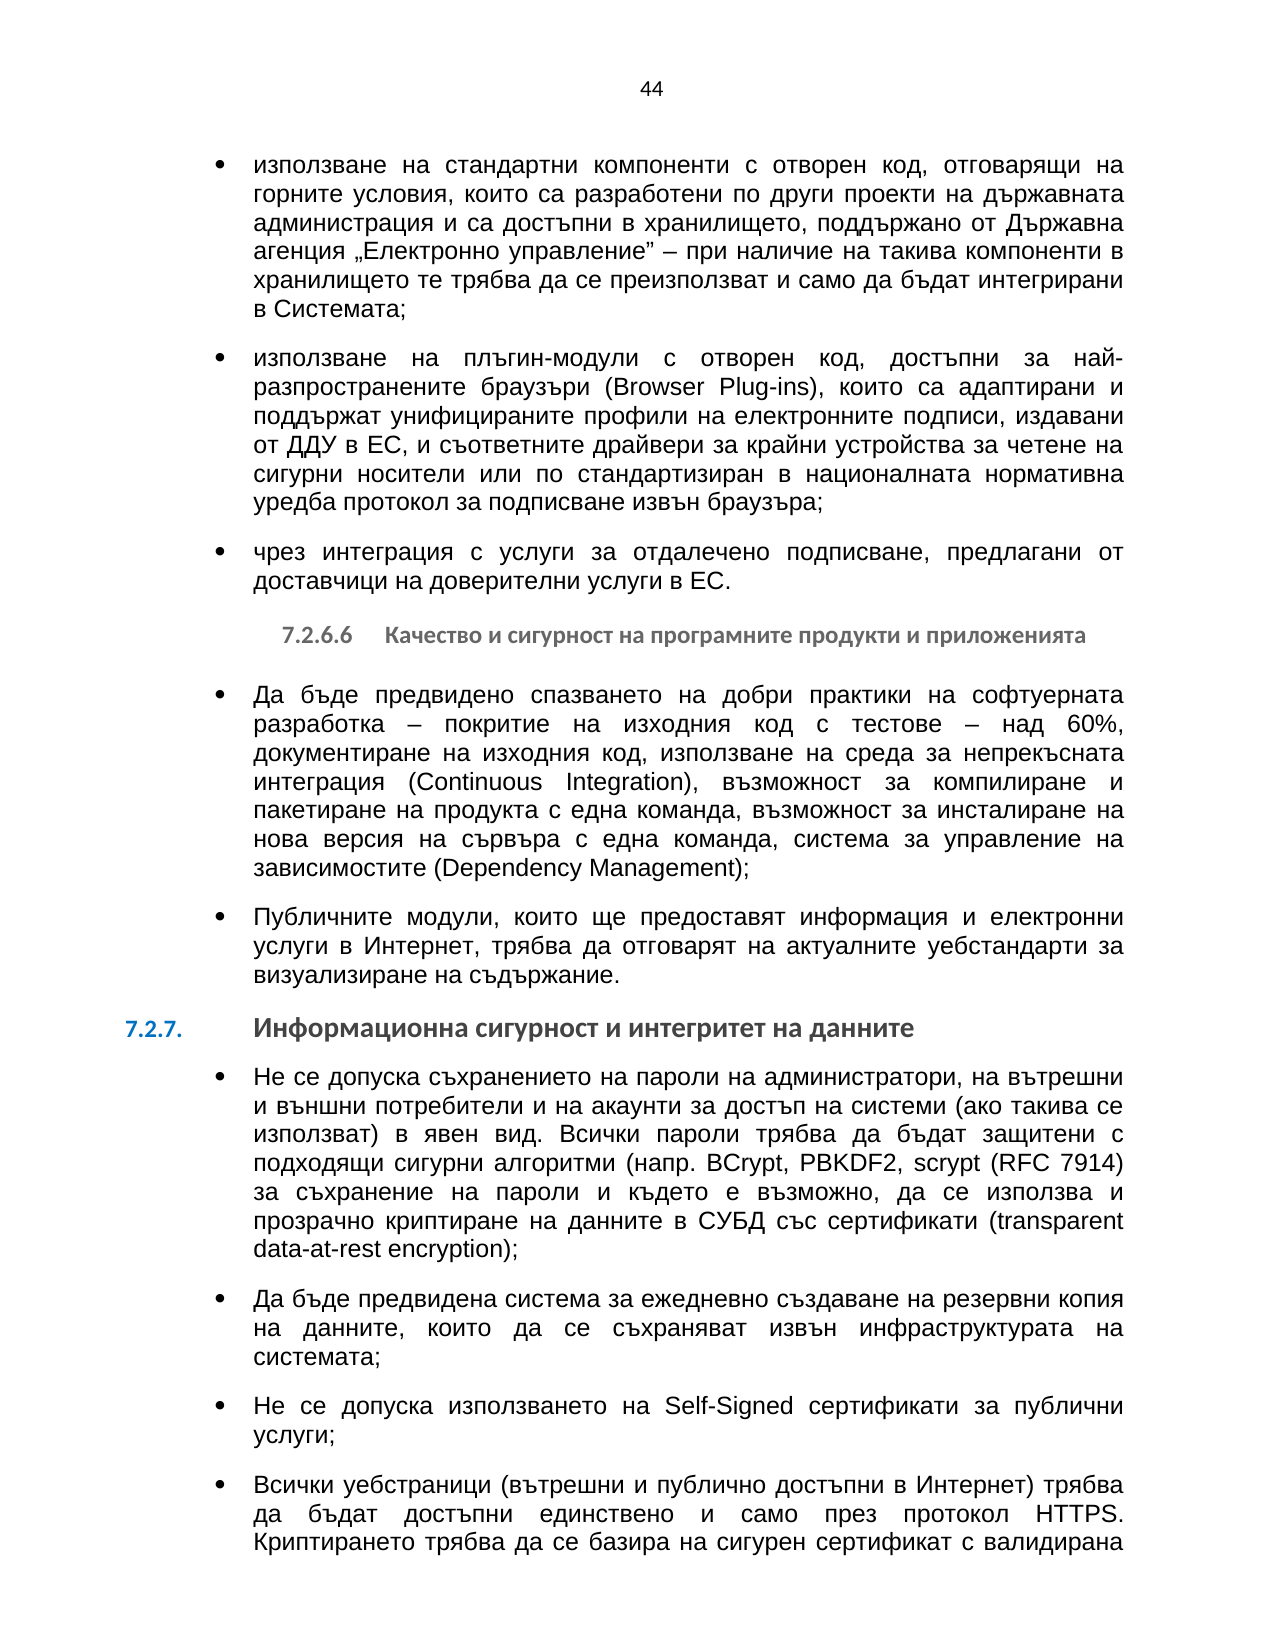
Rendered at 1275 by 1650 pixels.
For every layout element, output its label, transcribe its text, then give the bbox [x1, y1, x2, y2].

list Да бъде предвидена система за ежедневно създаване на резервни копия на данните, които да се съхраняват извън инфраструктурата на системата; [216, 1284, 1125, 1370]
list Публичните модули, които ще предоставят информация и електронни услуги в Интернет, трябва да отговарят на актуалните уебстандарти за визуализиране на съдържание. [216, 902, 1125, 989]
subtitle Информационна сигурност и интегритет на данните [125, 1009, 1125, 1045]
list Да бъде предвидено спазването на добри практики на софтуерната разработка – покритие на изходния код с тестове – над 60%, документиране на изходния код, използване на среда за непрекъсната интеграция (Continuous Integration), възможност за компилиране и пакетиране на продукта с една команда, възможност за инсталиране на нова версия на сървъра с една команда, система за управление на зависимостите (Dependency Management); [216, 680, 1125, 882]
list чрез интеграция с услуги за отдалечено подписване, предлагани от доставчици на доверителни услуги в ЕС. [216, 537, 1125, 594]
list използване на плъгин-модули с отворен код, достъпни за най-разпространените браузъри (Browser Plug-ins), които са адаптирани и поддържат унифицираните профили на електронните подписи, издавани от ДДУ в ЕС, и съответните драйвери за крайни устройства за четене на сигурни носители или по стандартизиран в националната нормативна уредба протокол за подписване извън браузъра; [216, 343, 1125, 516]
list Всички уебстраници (вътрешни и публично достъпни в Интернет) трябва да бъдат достъпни единствено и само през протокол HTTPS. Криптирането трябва да се базира на сигурен сертификат с валидирана [216, 1470, 1125, 1556]
subtitle Качество и сигурност на програмните продукти и приложенията [282, 619, 1125, 650]
list Не се допуска използването на Self-Signed сертификати за публични услуги; [216, 1391, 1125, 1449]
list използване на стандартни компоненти с отворен код, отговарящи на горните условия, които са разработени по други проекти на държавната администрация и са достъпни в хранилището, поддържано от Държавна агенция „Електронно управление” – при наличие на такива компоненти в хранилището те трябва да се преизползват и само да бъдат интегрирани в Системата; [216, 150, 1125, 323]
list Не се допуска съхранението на пароли на администратори, на вътрешни и външни потребители и на акаунти за достъп на системи (ако такива се използват) в явен вид. Всички пароли трябва да бъдат защитени с подходящи сигурни алгоритми (напр. BCrypt, PBKDF2, scrypt (RFC 7914) за съхранение на пароли и където е възможно, да се използва и прозрачно криптиране на данните в СУБД със сертификати (transparent data-at-rest encryption); [216, 1062, 1125, 1263]
